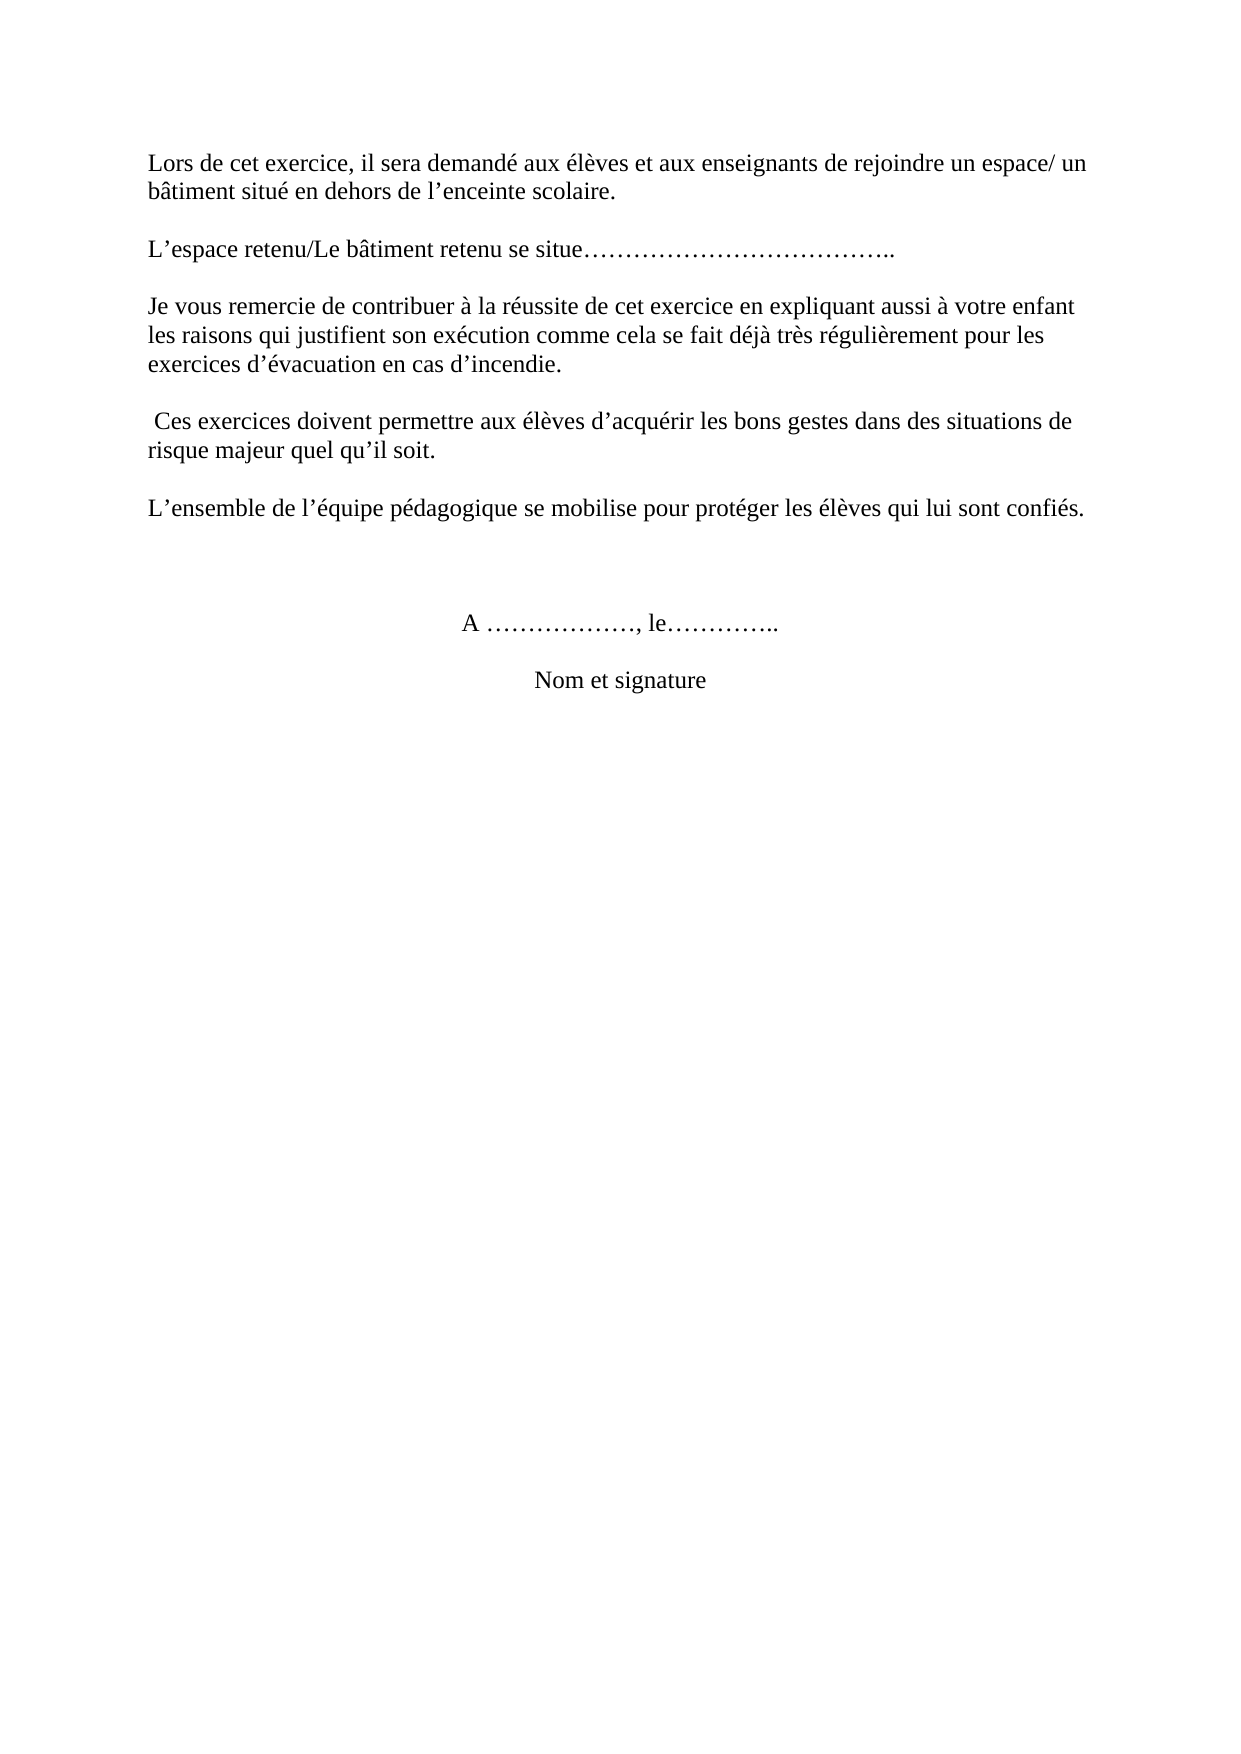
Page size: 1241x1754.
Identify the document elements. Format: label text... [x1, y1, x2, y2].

text A ………………, le………….. [148, 608, 1093, 636]
text L’ensemble de l’équipe pédagogique se mobilise pour protéger les élèves qui lui sont confiés. [148, 493, 1093, 521]
text Ces exercices doivent permettre aux élèves d’acquérir les bons gestes dans des situations de risque majeur quel qu’il soit. [148, 406, 1093, 464]
text L’espace retenu/Le bâtiment retenu se situe……………………………….. [148, 234, 1093, 263]
text Lors de cet exercice, il sera demandé aux élèves et aux enseignants de rejoindre un espace/ un bâtiment situé en dehors de l’enceinte scolaire. [148, 148, 1093, 205]
text Je vous remercie de contribuer à la réussite de cet exercice en expliquant aussi à votre enfant les raisons qui justifient son exécution comme cela se fait déjà très régulièrement pour les exercices d’évacuation en cas d’incendie. [148, 291, 1093, 378]
text Nom et signature [148, 665, 1093, 694]
